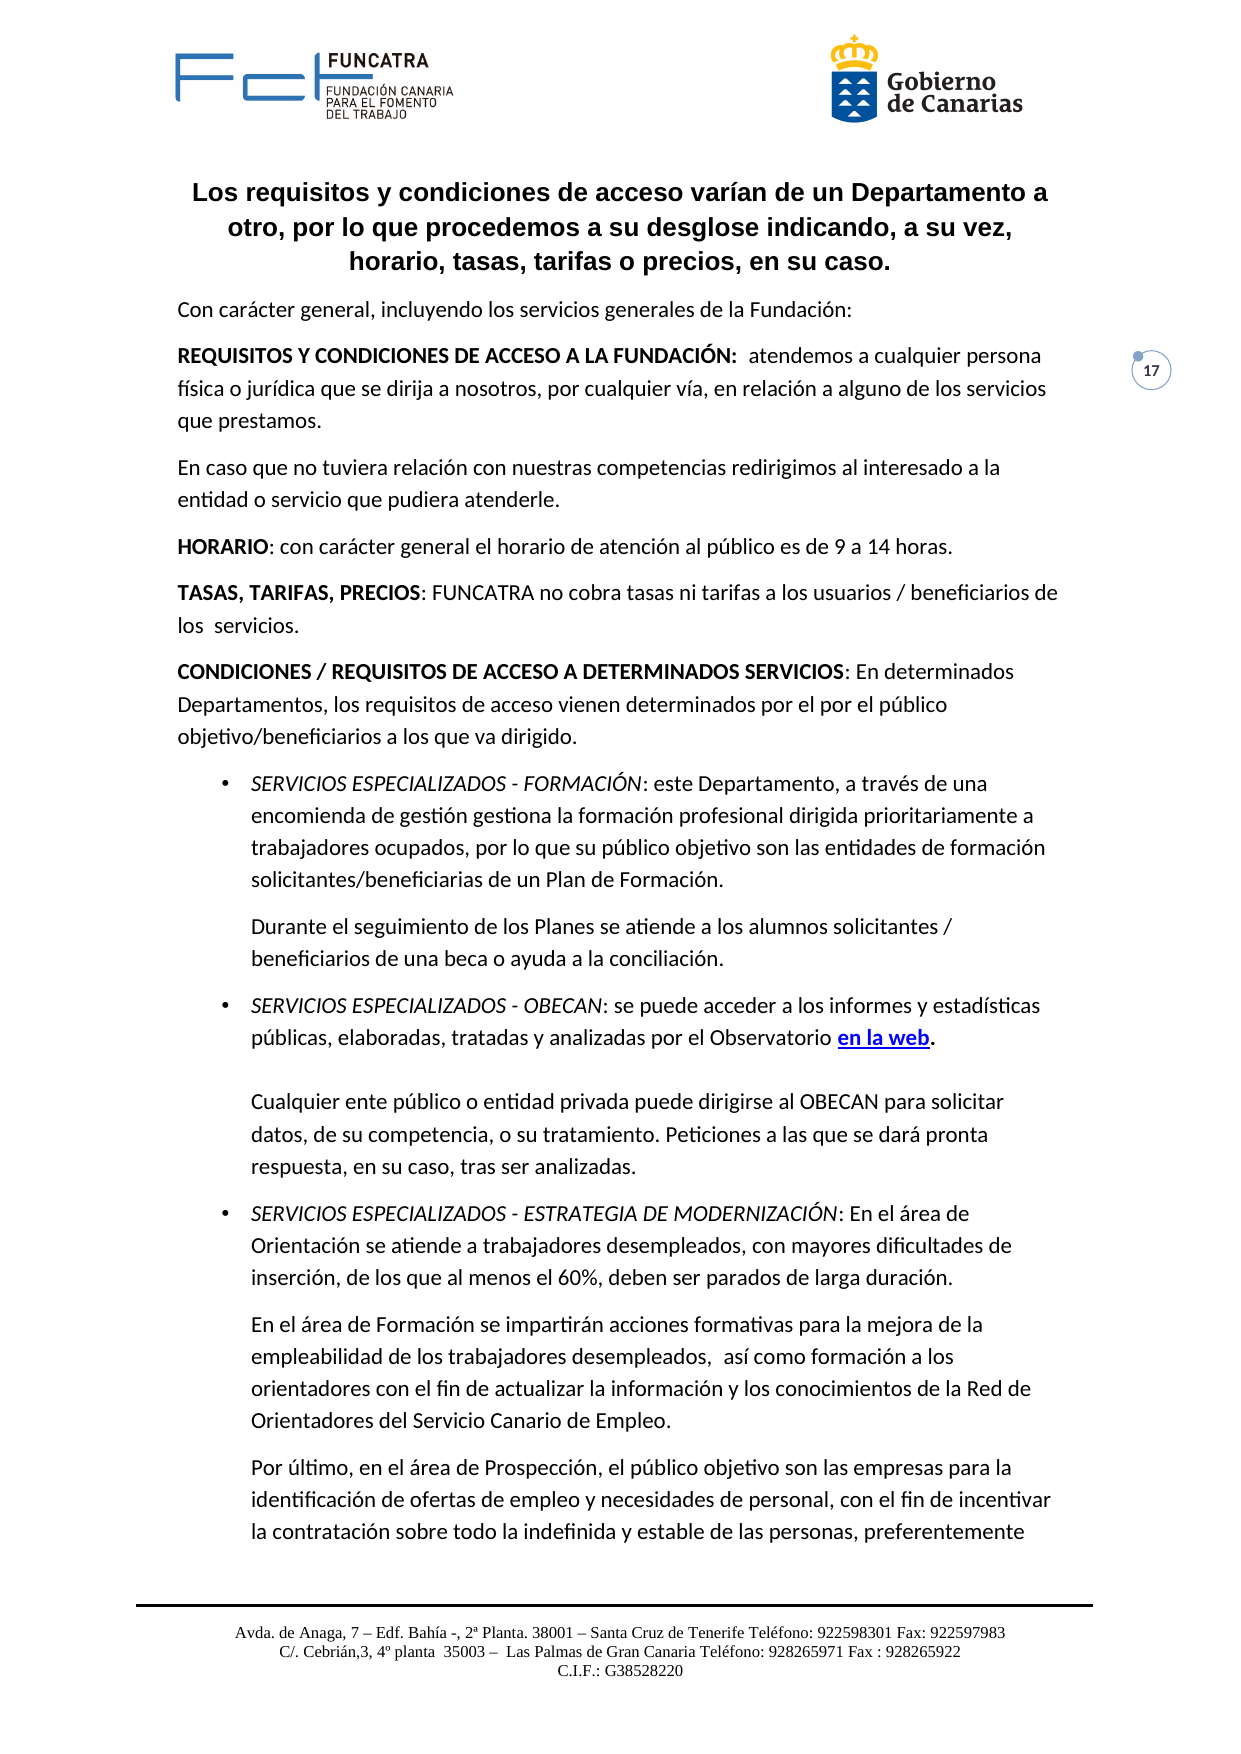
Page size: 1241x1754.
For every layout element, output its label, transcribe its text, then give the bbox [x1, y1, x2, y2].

list En el área de Formación se impartirán acciones formativas para la mejora de la empleabilidad de los trabajadores desempleados, así como formación a los orientadores con el fin de actualizar la información y los conocimientos de la Red de Orientadores del Servicio Canario de Empleo. [221, 1310, 1063, 1434]
text TASAS, TARIFAS, PRECIOS: FUNCATRA no cobra tasas ni tarifas a los usuarios / beneficiarios de los servicios. [177, 578, 1063, 639]
list SERVICIOS ESPECIALIZADOS - FORMACIÓN: este Departamento, a través de una encomienda de gestión gestiona la formación profesional dirigida prioritariamente a trabajadores ocupados, por lo que su público objetivo son las entidades de formación solicitantes/beneficiarias de un Plan de Formación. [221, 769, 1063, 893]
text Los requisitos y condiciones de acceso varían de un Departamento a otro, por lo que procedemos a su desglose indicando, a su vez, horario, tasas, tarifas o precios, en su caso. [177, 177, 1063, 276]
text REQUISITOS Y CONDICIONES DE ACCESO A LA FUNDACIÓN: atendemos a cualquier persona física o jurídica que se dirija a nosotros, por cualquier vía, en relación a alguno de los servicios que prestamos. [177, 342, 1063, 434]
text En caso que no tuviera relación con nuestras competencias redirigimos al interesado a la entidad o servicio que pudiera atenderle. [177, 453, 1063, 513]
list Por último, en el área de Prospección, el público objetivo son las empresas para la identificación de ofertas de empleo y necesidades de personal, con el fin de incentivar la contratación sobre todo la indefinida y estable de las personas, preferentemente [221, 1453, 1063, 1546]
list SERVICIOS ESPECIALIZADOS - OBECAN: se puede acceder a los informes y estadísticas públicas, elaboradas, tratadas y analizadas por el Observatorio en la web. Cualquier ente público o entidad privada puede dirigirse al OBECAN para solicitar datos, de su competencia, o su tratamiento. Peticiones a las que se dará pronta respuesta, en su caso, tras ser analizadas. [221, 991, 1063, 1180]
picture [830, 34, 1023, 123]
text HORARIO: con carácter general el horario de atención al público es de 9 a 14 horas. [177, 532, 1063, 560]
text CONDICIONES / REQUISITOS DE ACCESO A DETERMINADOS SERVICIOS: En determinados Departamentos, los requisitos de acceso vienen determinados por el por el público objetivo/beneficiarios a los que va dirigido. [177, 657, 1063, 750]
list Durante el seguimiento de los Planes se atiende a los alumnos solicitantes / beneficiarios de una beca o ayuda a la conciliación. [221, 912, 1063, 972]
list SERVICIOS ESPECIALIZADOS - ESTRATEGIA DE MODERNIZACIÓN: En el área de Orientación se atiende a trabajadores desempleados, con mayores dificultades de inserción, de los que al menos el 60%, deben ser parados de larga duración. [221, 1199, 1063, 1291]
picture [161, 43, 459, 124]
text Con carácter general, incluyendo los servicios generales de la Fundación: [177, 295, 1063, 323]
